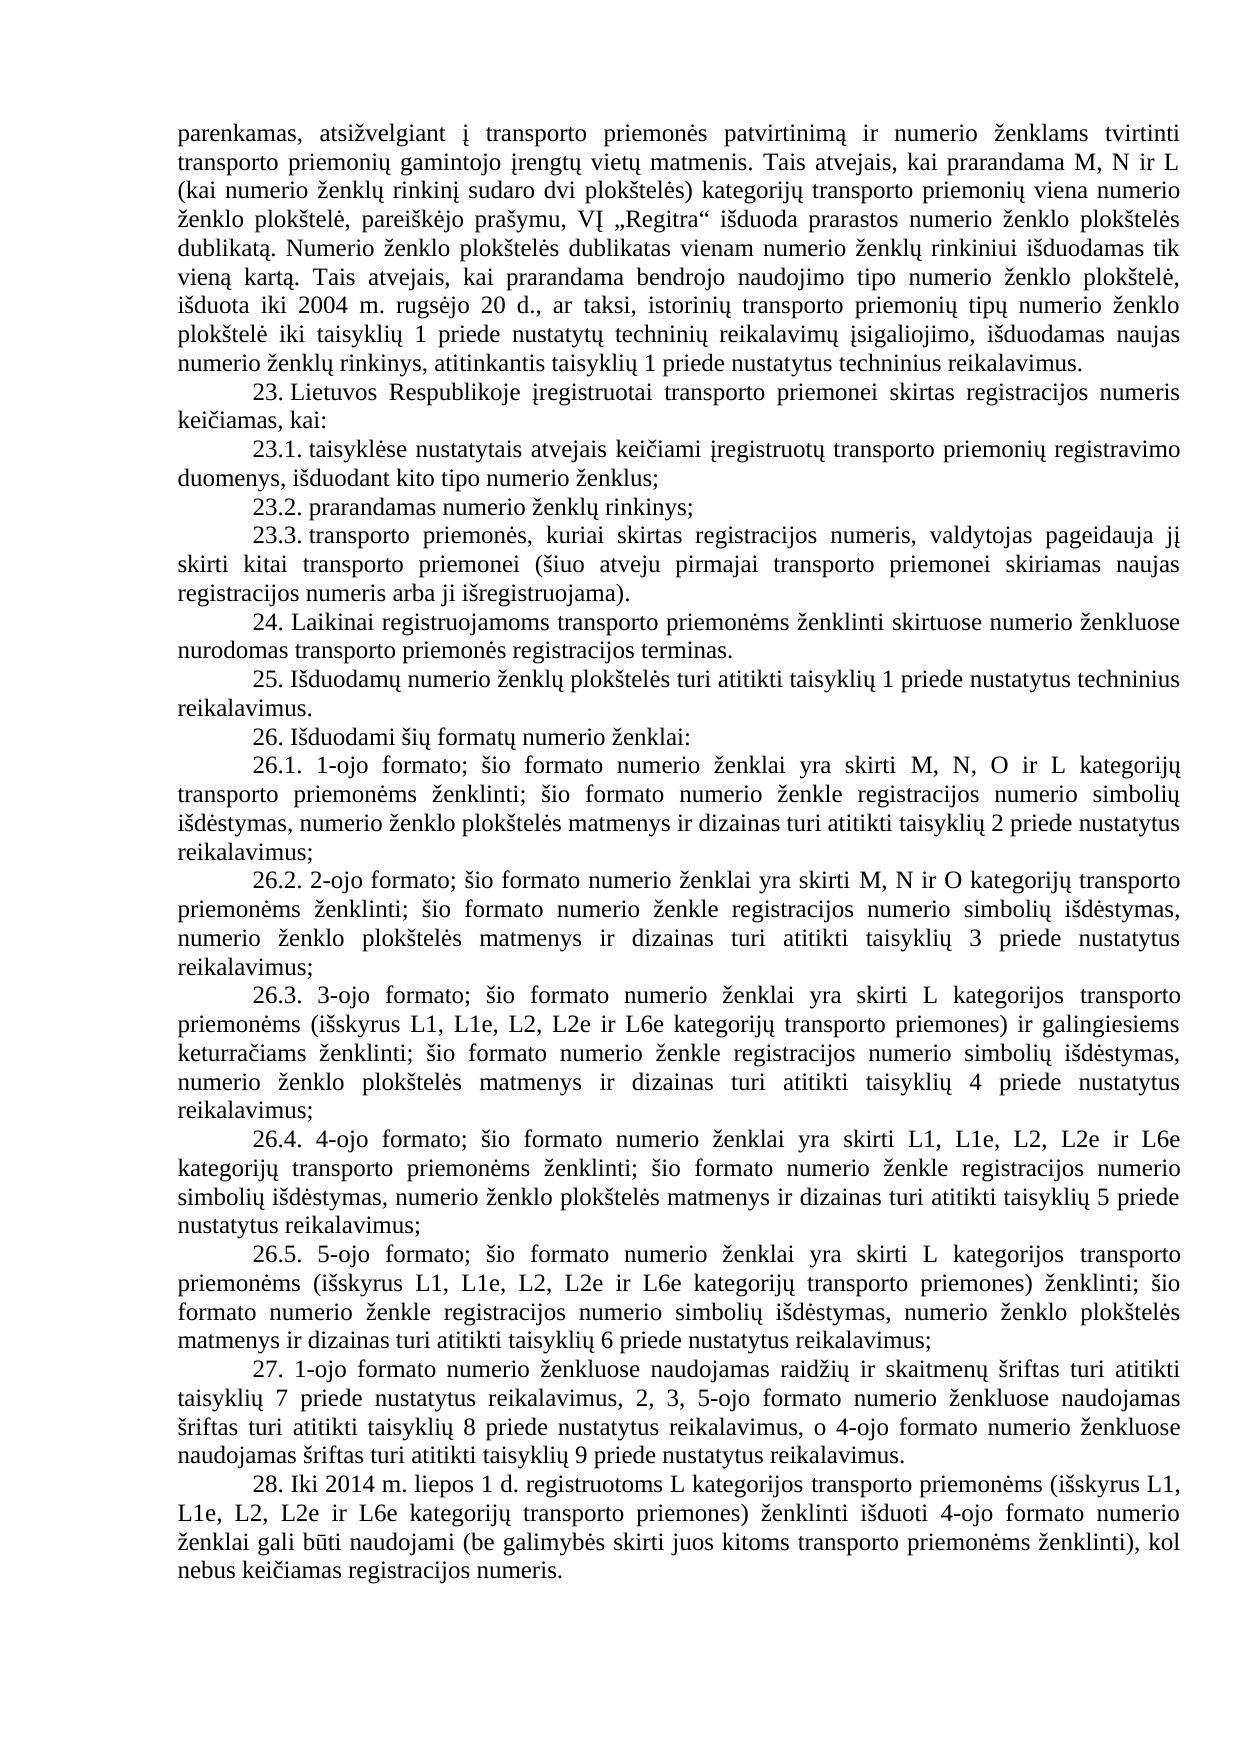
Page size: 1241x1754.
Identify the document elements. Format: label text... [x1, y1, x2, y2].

text 23.1. taisyklėse nustatytais atvejais keičiami įregistruotų transporto priemonių registravimo duomenys, išduodant kito tipo numerio ženklus; [177, 434, 1181, 492]
text 23.3. transporto priemonės, kuriai skirtas registracijos numeris, valdytojas pageidauja jį skirti kitai transporto priemonei (šiuo atveju pirmajai transporto priemonei skiriamas naujas registracijos numeris arba ji išregistruojama). [177, 521, 1181, 607]
text 28. Iki 2014 m. liepos 1 d. registruotoms L kategorijos transporto priemonėms (išskyrus L1, L1e, L2, L2e ir L6e kategorijų transporto priemones) ženklinti išduoti 4-ojo formato numerio ženklai gali būti naudojami (be galimybės skirti juos kitoms transporto priemonėms ženklinti), kol nebus keičiamas registracijos numeris. [177, 1469, 1181, 1584]
text 23. Lietuvos Respublikoje įregistruotai transporto priemonei skirtas registracijos numeris keičiamas, kai: [177, 377, 1181, 434]
text 27. 1-ojo formato numerio ženkluose naudojamas raidžių ir skaitmenų šriftas turi atitikti taisyklių 7 priede nustatytus reikalavimus, 2, 3, 5-ojo formato numerio ženkluose naudojamas šriftas turi atitikti taisyklių 8 priede nustatytus reikalavimus, o 4-ojo formato numerio ženkluose naudojamas šriftas turi atitikti taisyklių 9 priede nustatytus reikalavimus. [177, 1354, 1181, 1469]
text 26.2. 2-ojo formato; šio formato numerio ženklai yra skirti M, N ir O kategorijų transporto priemonėms ženklinti; šio formato numerio ženkle registracijos numerio simbolių išdėstymas, numerio ženklo plokštelės matmenys ir dizainas turi atitikti taisyklių 3 priede nustatytus reikalavimus; [177, 866, 1181, 981]
text parenkamas, atsižvelgiant į transporto priemonės patvirtinimą ir numerio ženklams tvirtinti transporto priemonių gamintojo įrengtų vietų matmenis. Tais atvejais, kai prarandama M, N ir L (kai numerio ženklų rinkinį sudaro dvi plokštelės) kategorijų transporto priemonių viena numerio ženklo plokštelė, pareiškėjo prašymu, VĮ „Regitra“ išduoda prarastos numerio ženklo plokštelės dublikatą. Numerio ženklo plokštelės dublikatas vienam numerio ženklų rinkiniui išduodamas tik vieną kartą. Tais atvejais, kai prarandama bendrojo naudojimo tipo numerio ženklo plokštelė, išduota iki 2004 m. rugsėjo 20 d., ar taksi, istorinių transporto priemonių tipų numerio ženklo plokštelė iki taisyklių 1 priede nustatytų techninių reikalavimų įsigaliojimo, išduodamas naujas numerio ženklų rinkinys, atitinkantis taisyklių 1 priede nustatytus techninius reikalavimus. [177, 118, 1181, 377]
text 26. Išduodami šių formatų numerio ženklai: [177, 722, 1181, 751]
text 26.1. 1-ojo formato; šio formato numerio ženklai yra skirti M, N, O ir L kategorijų transporto priemonėms ženklinti; šio formato numerio ženkle registracijos numerio simbolių išdėstymas, numerio ženklo plokštelės matmenys ir dizainas turi atitikti taisyklių 2 priede nustatytus reikalavimus; [177, 751, 1181, 866]
text 24. Laikinai registruojamoms transporto priemonėms ženklinti skirtuose numerio ženkluose nurodomas transporto priemonės registracijos terminas. [177, 607, 1181, 664]
text 23.2. prarandamas numerio ženklų rinkinys; [177, 492, 1181, 521]
text 26.3. 3-ojo formato; šio formato numerio ženklai yra skirti L kategorijos transporto priemonėms (išskyrus L1, L1e, L2, L2e ir L6e kategorijų transporto priemones) ir galingiesiems keturračiams ženklinti; šio formato numerio ženkle registracijos numerio simbolių išdėstymas, numerio ženklo plokštelės matmenys ir dizainas turi atitikti taisyklių 4 priede nustatytus reikalavimus; [177, 981, 1181, 1124]
text 26.5. 5-ojo formato; šio formato numerio ženklai yra skirti L kategorijos transporto priemonėms (išskyrus L1, L1e, L2, L2e ir L6e kategorijų transporto priemones) ženklinti; šio formato numerio ženkle registracijos numerio simbolių išdėstymas, numerio ženklo plokštelės matmenys ir dizainas turi atitikti taisyklių 6 priede nustatytus reikalavimus; [177, 1239, 1181, 1354]
text 25. Išduodamų numerio ženklų plokštelės turi atitikti taisyklių 1 priede nustatytus techninius reikalavimus. [177, 664, 1181, 722]
text 26.4. 4-ojo formato; šio formato numerio ženklai yra skirti L1, L1e, L2, L2e ir L6e kategorijų transporto priemonėms ženklinti; šio formato numerio ženkle registracijos numerio simbolių išdėstymas, numerio ženklo plokštelės matmenys ir dizainas turi atitikti taisyklių 5 priede nustatytus reikalavimus; [177, 1124, 1181, 1239]
